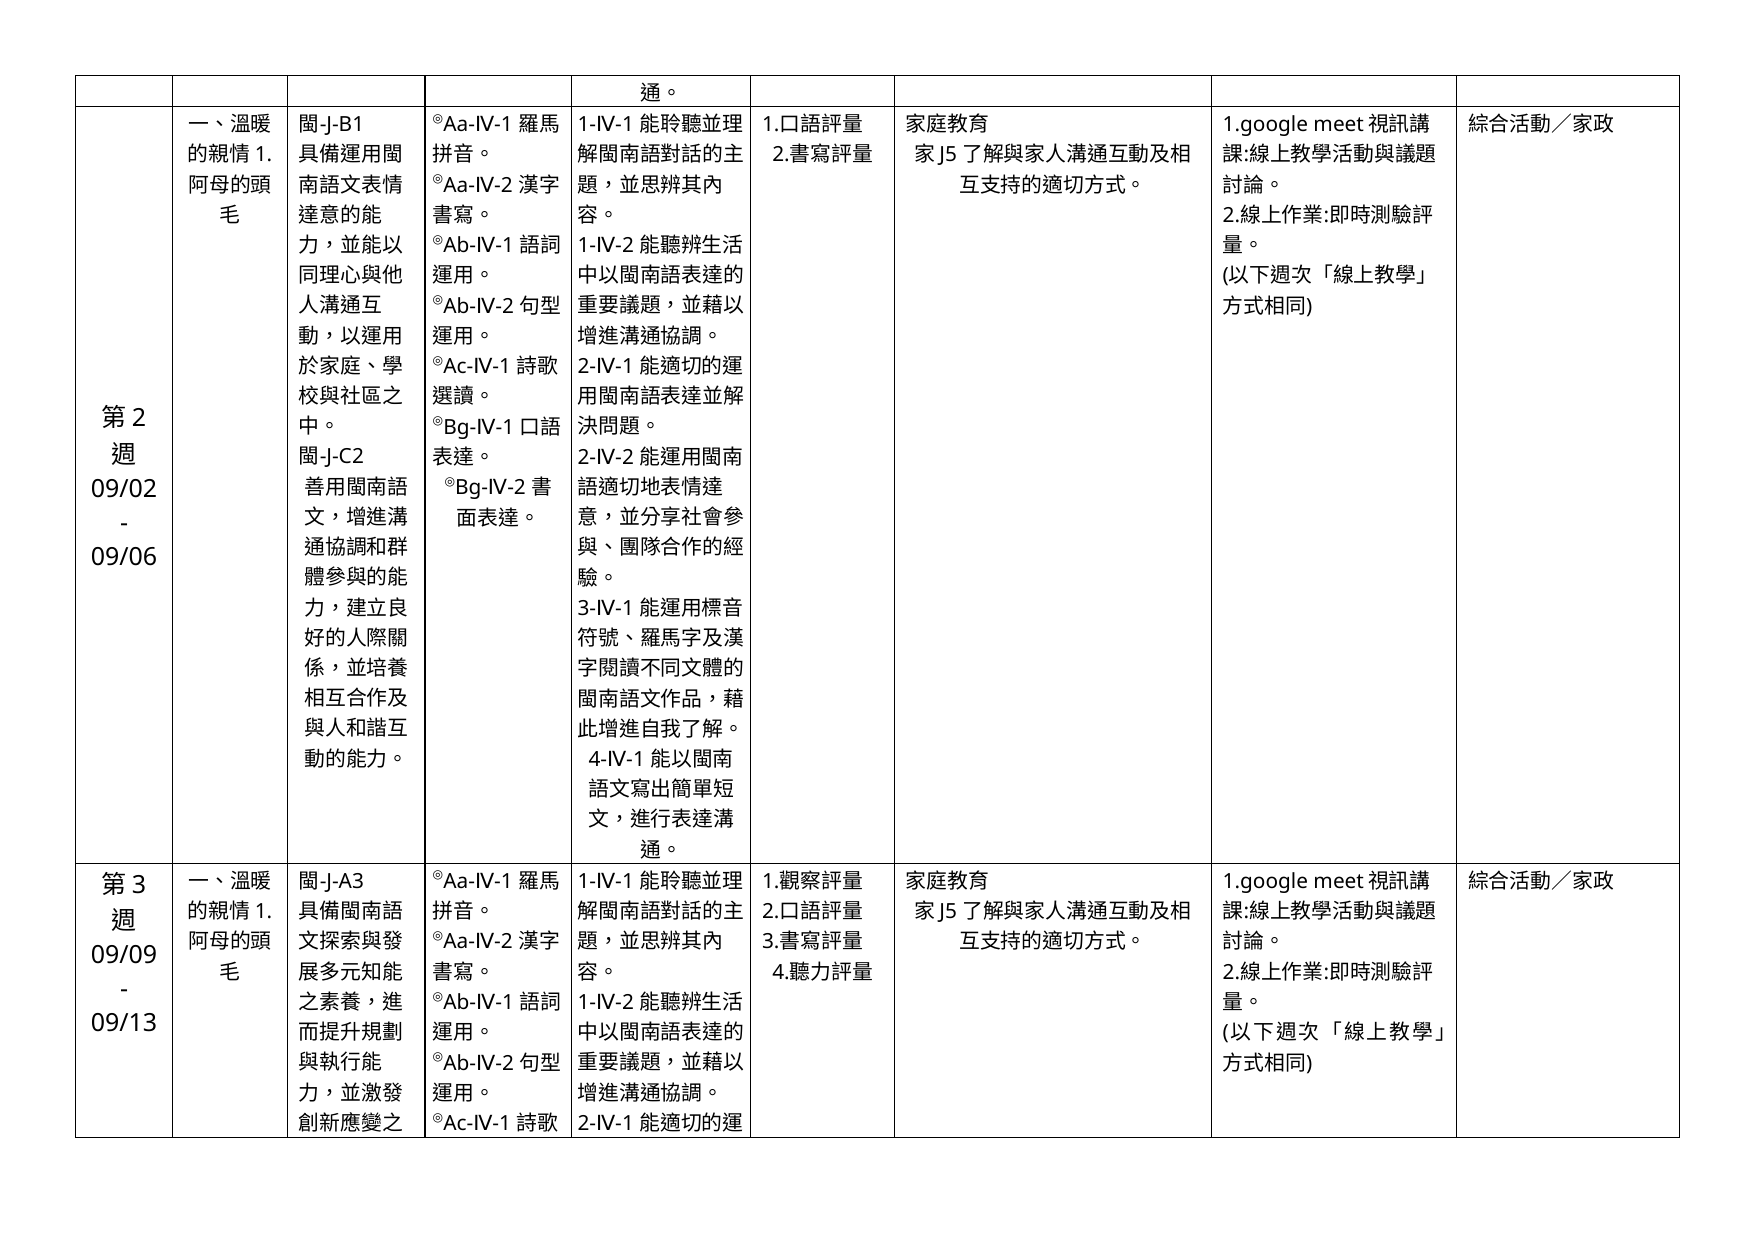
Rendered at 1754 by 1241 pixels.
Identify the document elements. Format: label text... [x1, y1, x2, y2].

table_cell 通。 [572, 76, 750, 106]
table_cell 1.google meet視訊講課:線上教學活動與議題討論。 2.線上作業:即時測驗評量。 (以下週次「線上教學｣方式相同) [1212, 107, 1456, 863]
table_cell [173, 76, 287, 106]
table_cell 家庭教育 家J5 了解與家人溝通互動及相互支持的適切方式。 [895, 864, 1211, 1137]
table_cell 家庭教育 家J5 了解與家人溝通互動及相互支持的適切方式。 [895, 107, 1211, 863]
table_cell [895, 76, 1211, 106]
table_cell 一、溫暖的親情 1.阿母的頭毛 [173, 107, 287, 863]
table_cell 1.觀察評量 2.口語評量 3.書寫評量 4.聽力評量 [751, 864, 894, 1137]
table_cell 綜合活動／家政 [1457, 107, 1679, 863]
table_cell 一、溫暖的親情 1.阿母的頭毛 [173, 864, 287, 1137]
table_cell 閩-J-A3 具備閩南語文探索與發展多元知能之素養，進而提升規劃與執行能力，並激發創新應變之 [288, 864, 424, 1137]
table_cell [751, 76, 894, 106]
table_cell [426, 76, 571, 106]
table_cell ◎Aa-Ⅳ-1 羅馬拼音。 ◎Aa-Ⅳ-2 漢字書寫。 ◎Ab-Ⅳ-1 語詞運用。 ◎Ab-Ⅳ-2 句型運用。 ◎Ac-Ⅳ-1 詩歌 [426, 864, 571, 1137]
table_cell ◎Aa-Ⅳ-1 羅馬拼音。 ◎Aa-Ⅳ-2 漢字書寫。 ◎Ab-Ⅳ-1 語詞運用。 ◎Ab-Ⅳ-2 句型運用。 ◎Ac-Ⅳ-1 詩歌選讀。 ◎Bg-Ⅳ-1 口語表達。 ◎Bg-Ⅳ-2 書面表達。 [426, 107, 571, 863]
table_cell [1457, 76, 1679, 106]
table_cell [1212, 76, 1456, 106]
table_cell 第2週 09/02-09/06 [76, 107, 172, 863]
table_cell 1.google meet視訊講課:線上教學活動與議題討論。 2.線上作業:即時測驗評量。 (以下週次「線上教學｣方式相同) [1212, 864, 1456, 1137]
table_cell 1.口語評量 2.書寫評量 [751, 107, 894, 863]
table_cell 1-Ⅳ-1 能聆聽並理解閩南語對話的主題，並思辨其內容。 1-Ⅳ-2 能聽辨生活中以閩南語表達的重要議題，並藉以增進溝通協調。 2-Ⅳ-1 能適切的運 [572, 864, 750, 1137]
table_cell 第3週 09/09-09/13 [76, 864, 172, 1137]
table_cell 1-Ⅳ-1 能聆聽並理解閩南語對話的主題，並思辨其內容。 1-Ⅳ-2 能聽辨生活中以閩南語表達的重要議題，並藉以增進溝通協調。 2-Ⅳ-1 能適切的運用閩南語表達並解決問題。 2-Ⅳ-2 能運用閩南語適切地表情達意，並分享社會參與、團隊合作的經驗。 3-Ⅳ-1 能運用標音符號、羅馬字及漢字閱讀不同文體的閩南語文作品，藉此增進自我了解。 4-Ⅳ-1 能以閩南語文寫出簡單短文，進行表達溝通。 [572, 107, 750, 863]
table_cell 綜合活動／家政 [1457, 864, 1679, 1137]
table_cell 閩-J-B1 具備運用閩南語文表情達意的能力，並能以同理心與他人溝通互動，以運用於家庭、學校與社區之中。 閩-J-C2 善用閩南語文，增進溝通協調和群體參與的能力，建立良好的人際關係，並培養相互合作及與人和諧互動的能力。 [288, 107, 424, 863]
table_cell [76, 76, 172, 106]
table_cell [288, 76, 424, 106]
